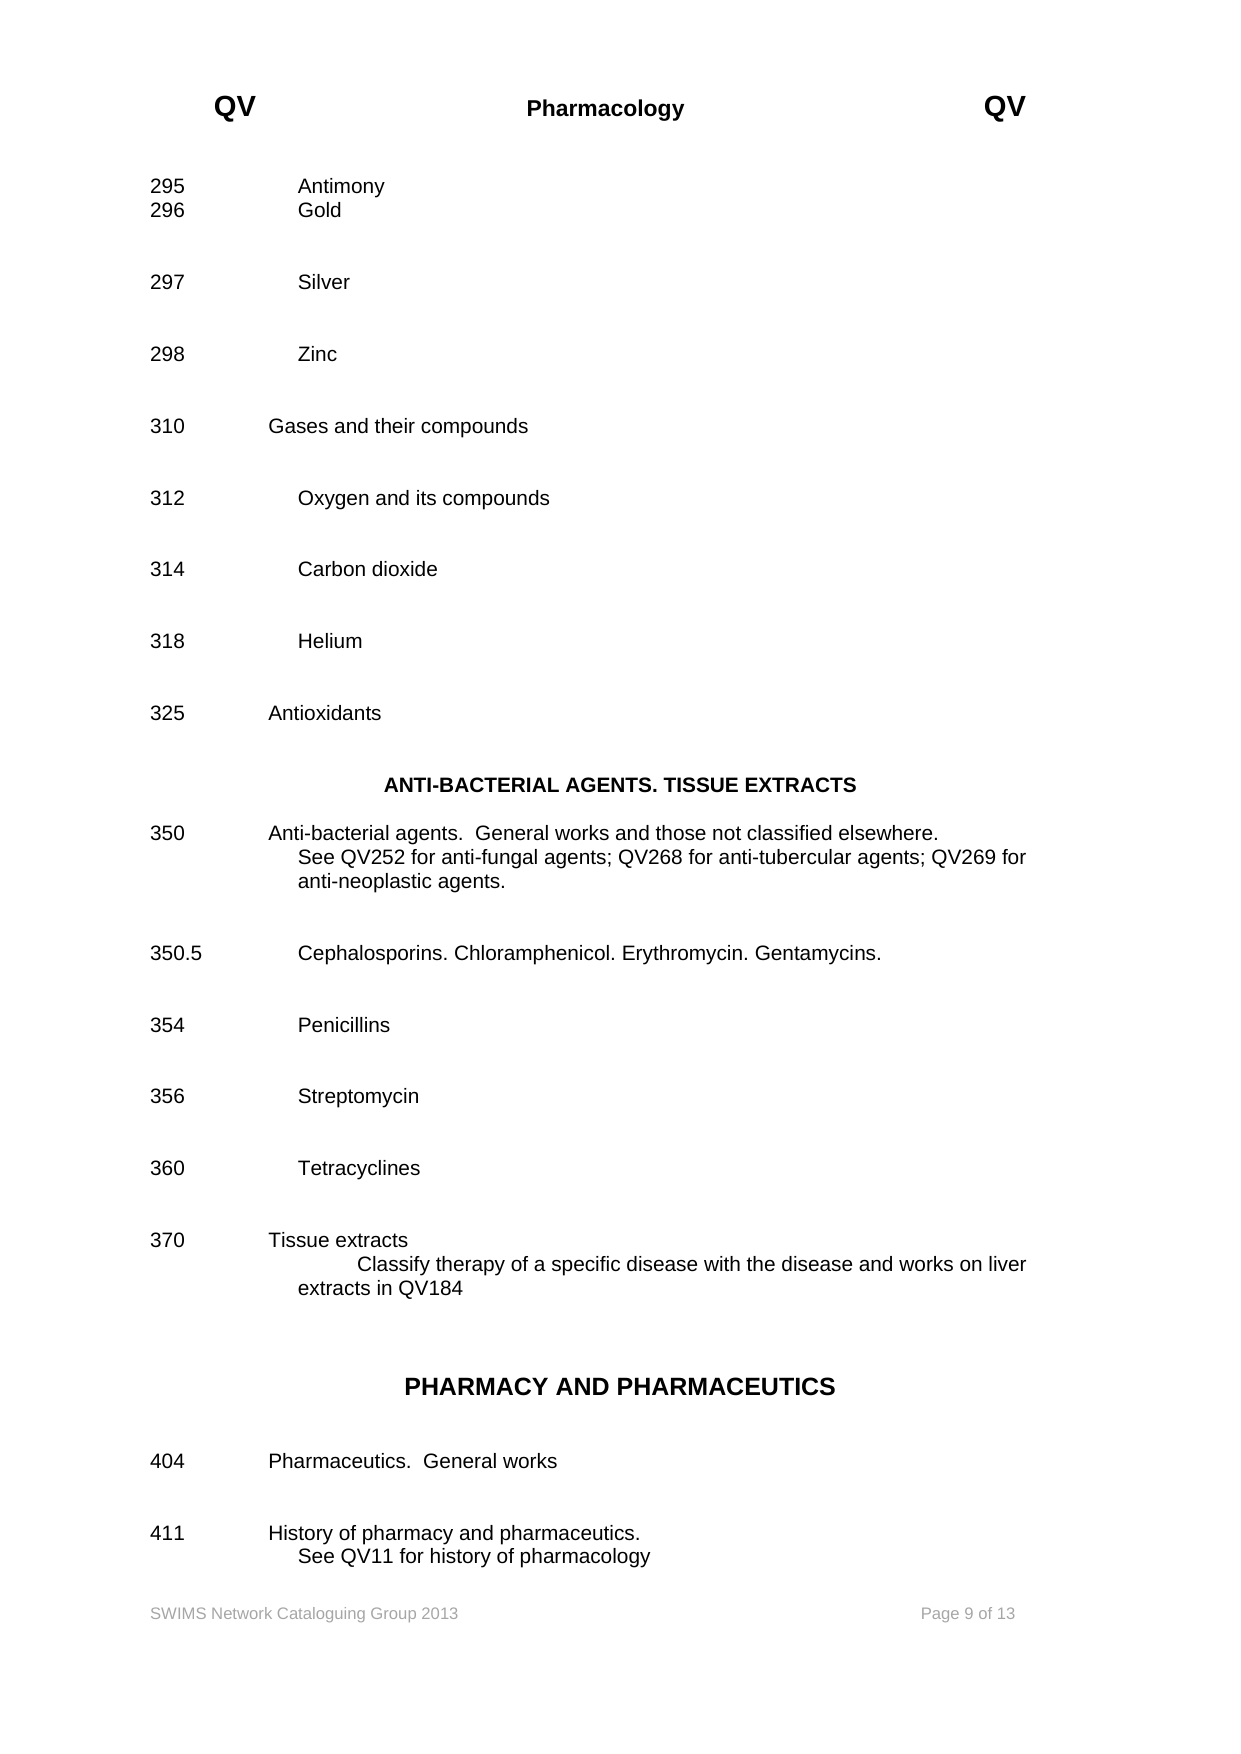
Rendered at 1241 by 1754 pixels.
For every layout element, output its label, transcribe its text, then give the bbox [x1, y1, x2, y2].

text ANTI-BACTERIAL AGENTS. TISSUE EXTRACTS [150, 773, 1090, 797]
text 325 Antioxidants [150, 701, 1090, 725]
text 370 Tissue extracts [150, 1228, 1090, 1252]
text 295 Antimony [150, 174, 1090, 198]
text See QV252 for anti-fungal agents; QV268 for anti-tubercular agents; QV269 for [150, 845, 1090, 869]
text 411 History of pharmacy and pharmaceutics. [150, 1520, 1090, 1544]
text See QV11 for history of pharmacology [150, 1544, 1090, 1568]
subtitle PHARMACY AND PHARMACEUTICS [150, 1372, 1090, 1401]
text 310 Gases and their compounds [150, 413, 1090, 437]
text Classify therapy of a specific disease with the disease and works on liver extracts in QV184 [298, 1252, 1090, 1300]
text 404 Pharmaceutics. General works [150, 1448, 1090, 1472]
text 350 Anti-bacterial agents. General works and those not classified elsewhere. [150, 821, 1090, 845]
text 296 Gold [150, 198, 1090, 222]
text 360 Tetracyclines [150, 1156, 1090, 1180]
text 350.5 Cephalosporins. Chloramphenicol. Erythromycin. Gentamycins. [150, 941, 1090, 964]
text 314 Carbon dioxide [150, 557, 1090, 581]
text 297 Silver [150, 270, 1090, 294]
text 298 Zinc [150, 342, 1090, 366]
text 318 Helium [150, 629, 1090, 653]
text 356 Streptomycin [150, 1084, 1090, 1108]
text 312 Oxygen and its compounds [150, 485, 1090, 509]
text 354 Penicillins [150, 1012, 1090, 1036]
text anti-neoplastic agents. [150, 869, 1090, 893]
